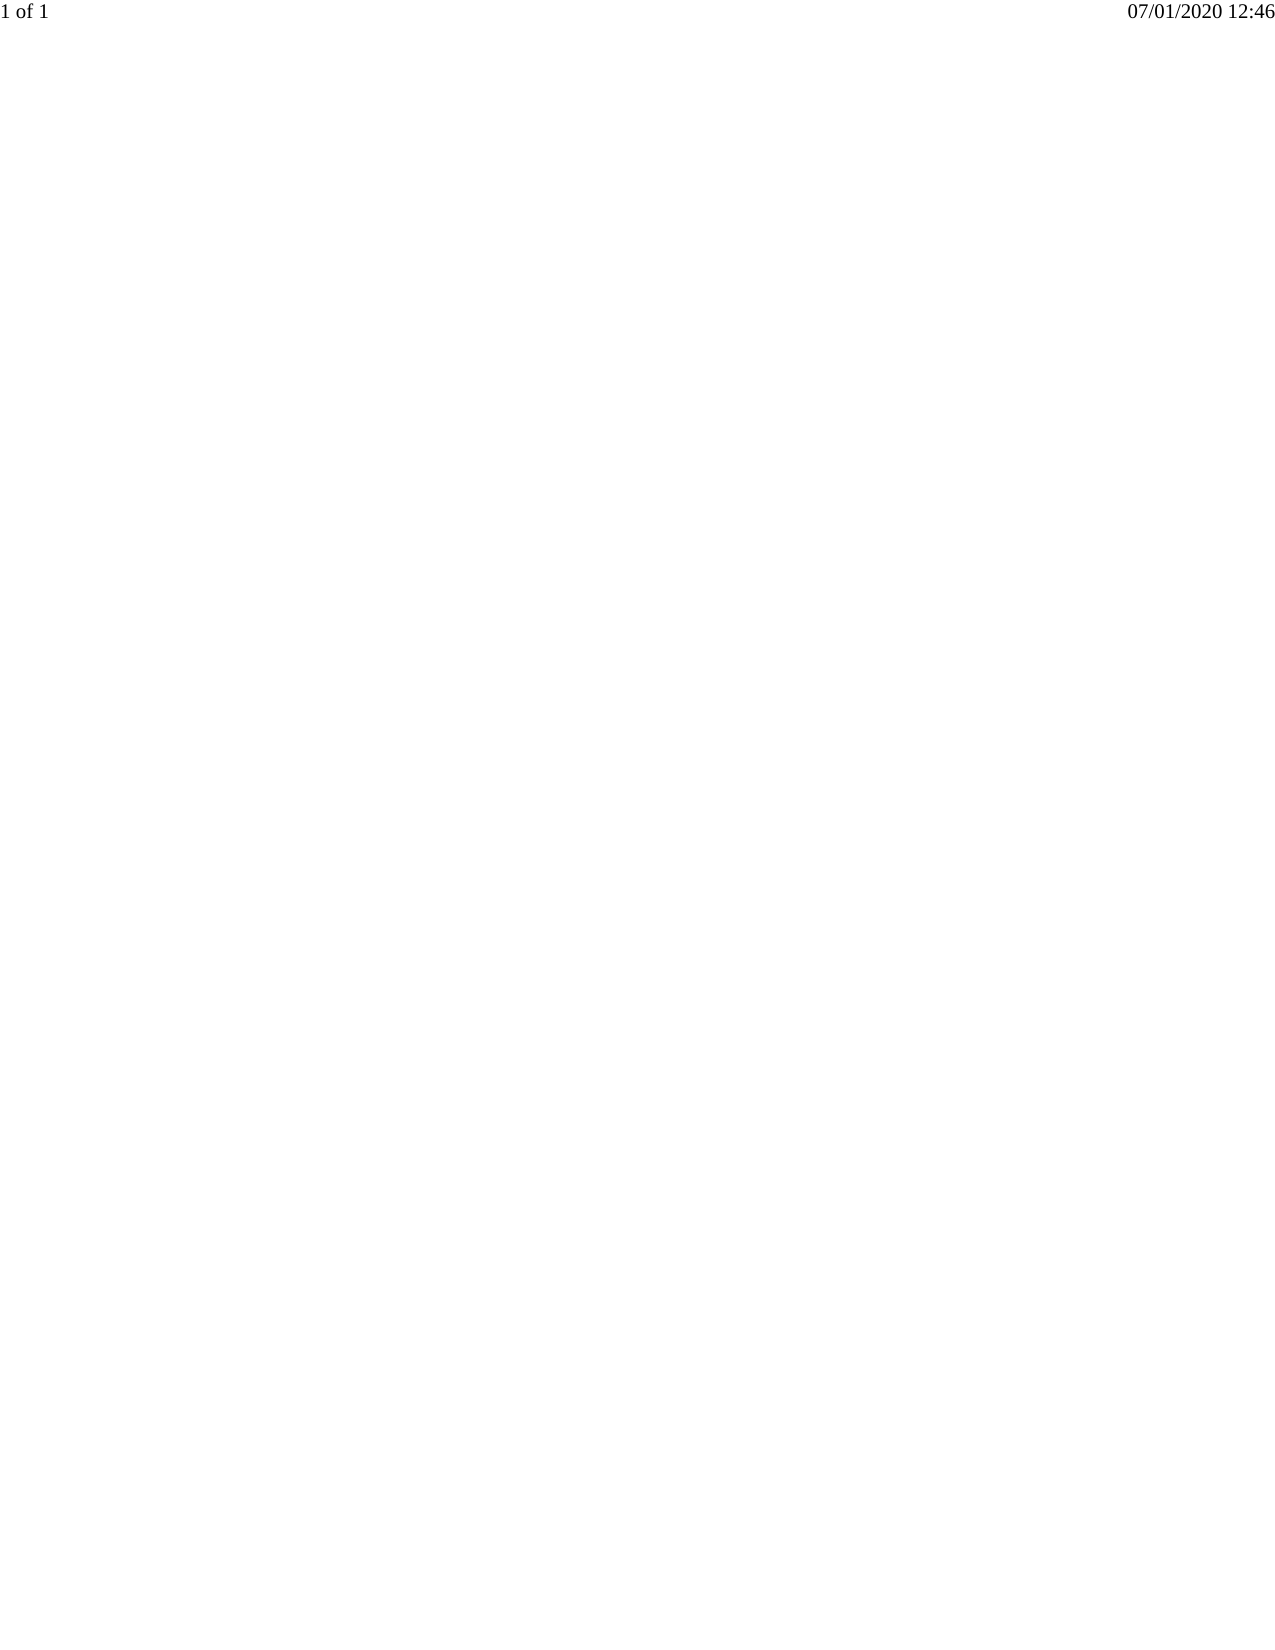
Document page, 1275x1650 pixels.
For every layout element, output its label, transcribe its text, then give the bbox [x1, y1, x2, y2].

subtitle 1 of 1 07/01/2020 12:46 [0, 0, 1275, 24]
